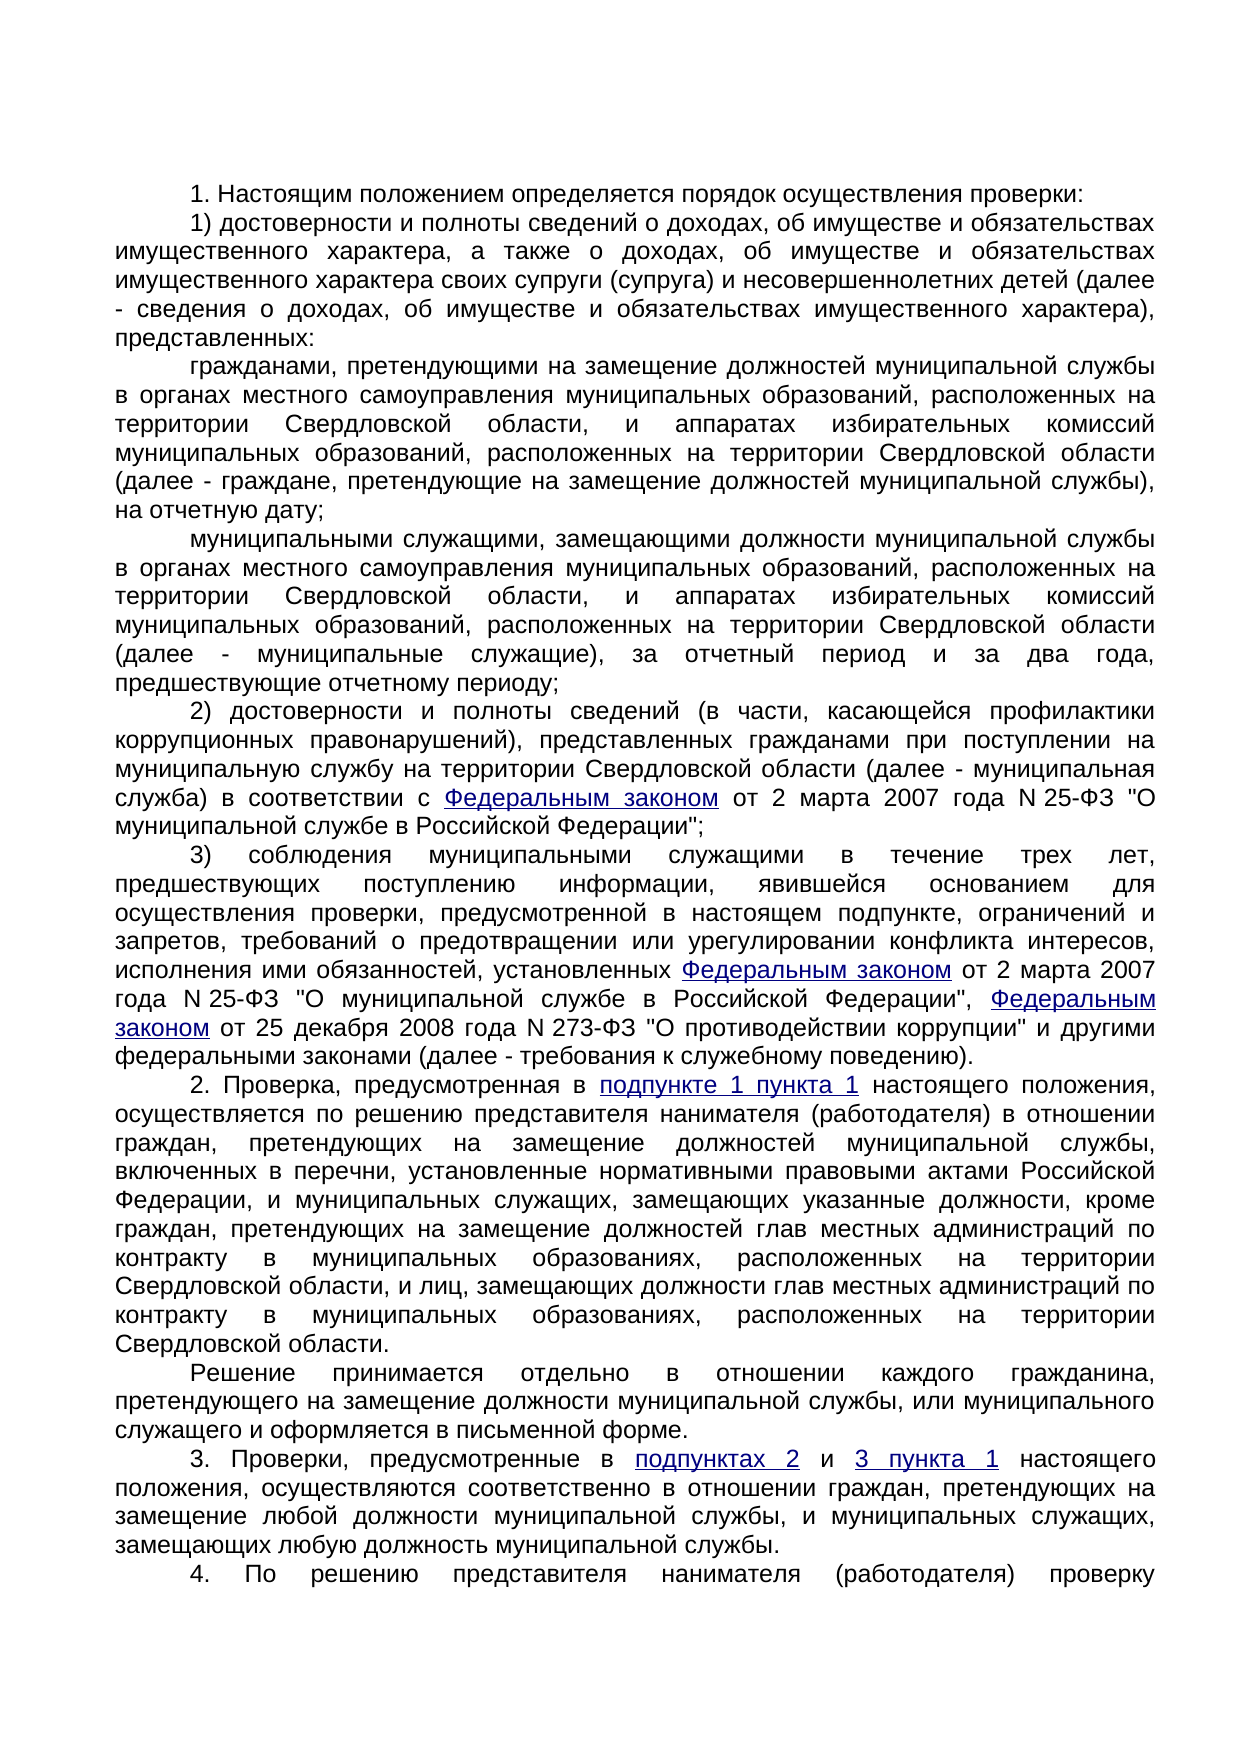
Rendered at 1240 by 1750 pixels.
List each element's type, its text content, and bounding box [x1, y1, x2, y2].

text 3. Проверки, предусмотренные в подпунктах 2 и 3 пункта 1 настоящего положения, осуществляются соответственно в отношении граждан, претендующих на замещение любой должности муниципальной службы, и муниципальных служащих, замещающих любую должность муниципальной службы. [114, 1444, 1156, 1559]
text гражданами, претендующими на замещение должностей муниципальной службы в органах местного самоуправления муниципальных образований, расположенных на территории Свердловской области, и аппаратах избирательных комиссий муниципальных образований, расположенных на территории Свердловской области (далее - граждане, претендующие на замещение должностей муниципальной службы), на отчетную дату; [114, 351, 1156, 524]
text 4. По решению представителя нанимателя (работодателя) проверку [114, 1559, 1156, 1587]
text 2) достоверности и полноты сведений (в части, касающейся профилактики коррупционных правонарушений), представленных гражданами при поступлении на муниципальную службу на территории Свердловской области (далее - муниципальная служба) в соответствии с Федеральным законом от 2 марта 2007 года N 25-ФЗ "О муниципальной службе в Российской Федерации"; [114, 696, 1156, 840]
text 2. Проверка, предусмотренная в подпункте 1 пункта 1 настоящего положения, осуществляется по решению представителя нанимателя (работодателя) в отношении граждан, претендующих на замещение должностей муниципальной службы, включенных в перечни, установленные нормативными правовыми актами Российской Федерации, и муниципальных служащих, замещающих указанные должности, кроме граждан, претендующих на замещение должностей глав местных администраций по контракту в муниципальных образованиях, расположенных на территории Свердловской области, и лиц, замещающих должности глав местных администраций по контракту в муниципальных образованиях, расположенных на территории Свердловской области. [114, 1070, 1156, 1357]
text 3) соблюдения муниципальными служащими в течение трех лет, предшествующих поступлению информации, явившейся основанием для осуществления проверки, предусмотренной в настоящем подпункте, ограничений и запретов, требований о предотвращении или урегулировании конфликта интересов, исполнения ими обязанностей, установленных Федеральным законом от 2 марта 2007 года N 25-ФЗ "О муниципальной службе в Российской Федерации", Федеральным законом от 25 декабря 2008 года N 273-ФЗ "О противодействии коррупции" и другими федеральными законами (далее - требования к служебному поведению). [114, 840, 1156, 1070]
text Решение принимается отдельно в отношении каждого гражданина, претендующего на замещение должности муниципальной службы, или муниципального служащего и оформляется в письменной форме. [114, 1357, 1156, 1444]
text муниципальными служащими, замещающими должности муниципальной службы в органах местного самоуправления муниципальных образований, расположенных на территории Свердловской области, и аппаратах избирательных комиссий муниципальных образований, расположенных на территории Свердловской области (далее - муниципальные служащие), за отчетный период и за два года, предшествующие отчетному периоду; [114, 524, 1156, 696]
text 1. Настоящим положением определяется порядок осуществления проверки: [114, 179, 1156, 207]
text 1) достоверности и полноты сведений о доходах, об имуществе и обязательствах имущественного характера, а также о доходах, об имуществе и обязательствах имущественного характера своих супруги (супруга) и несовершеннолетних детей (далее - сведения о доходах, об имуществе и обязательствах имущественного характера), представленных: [114, 207, 1156, 351]
